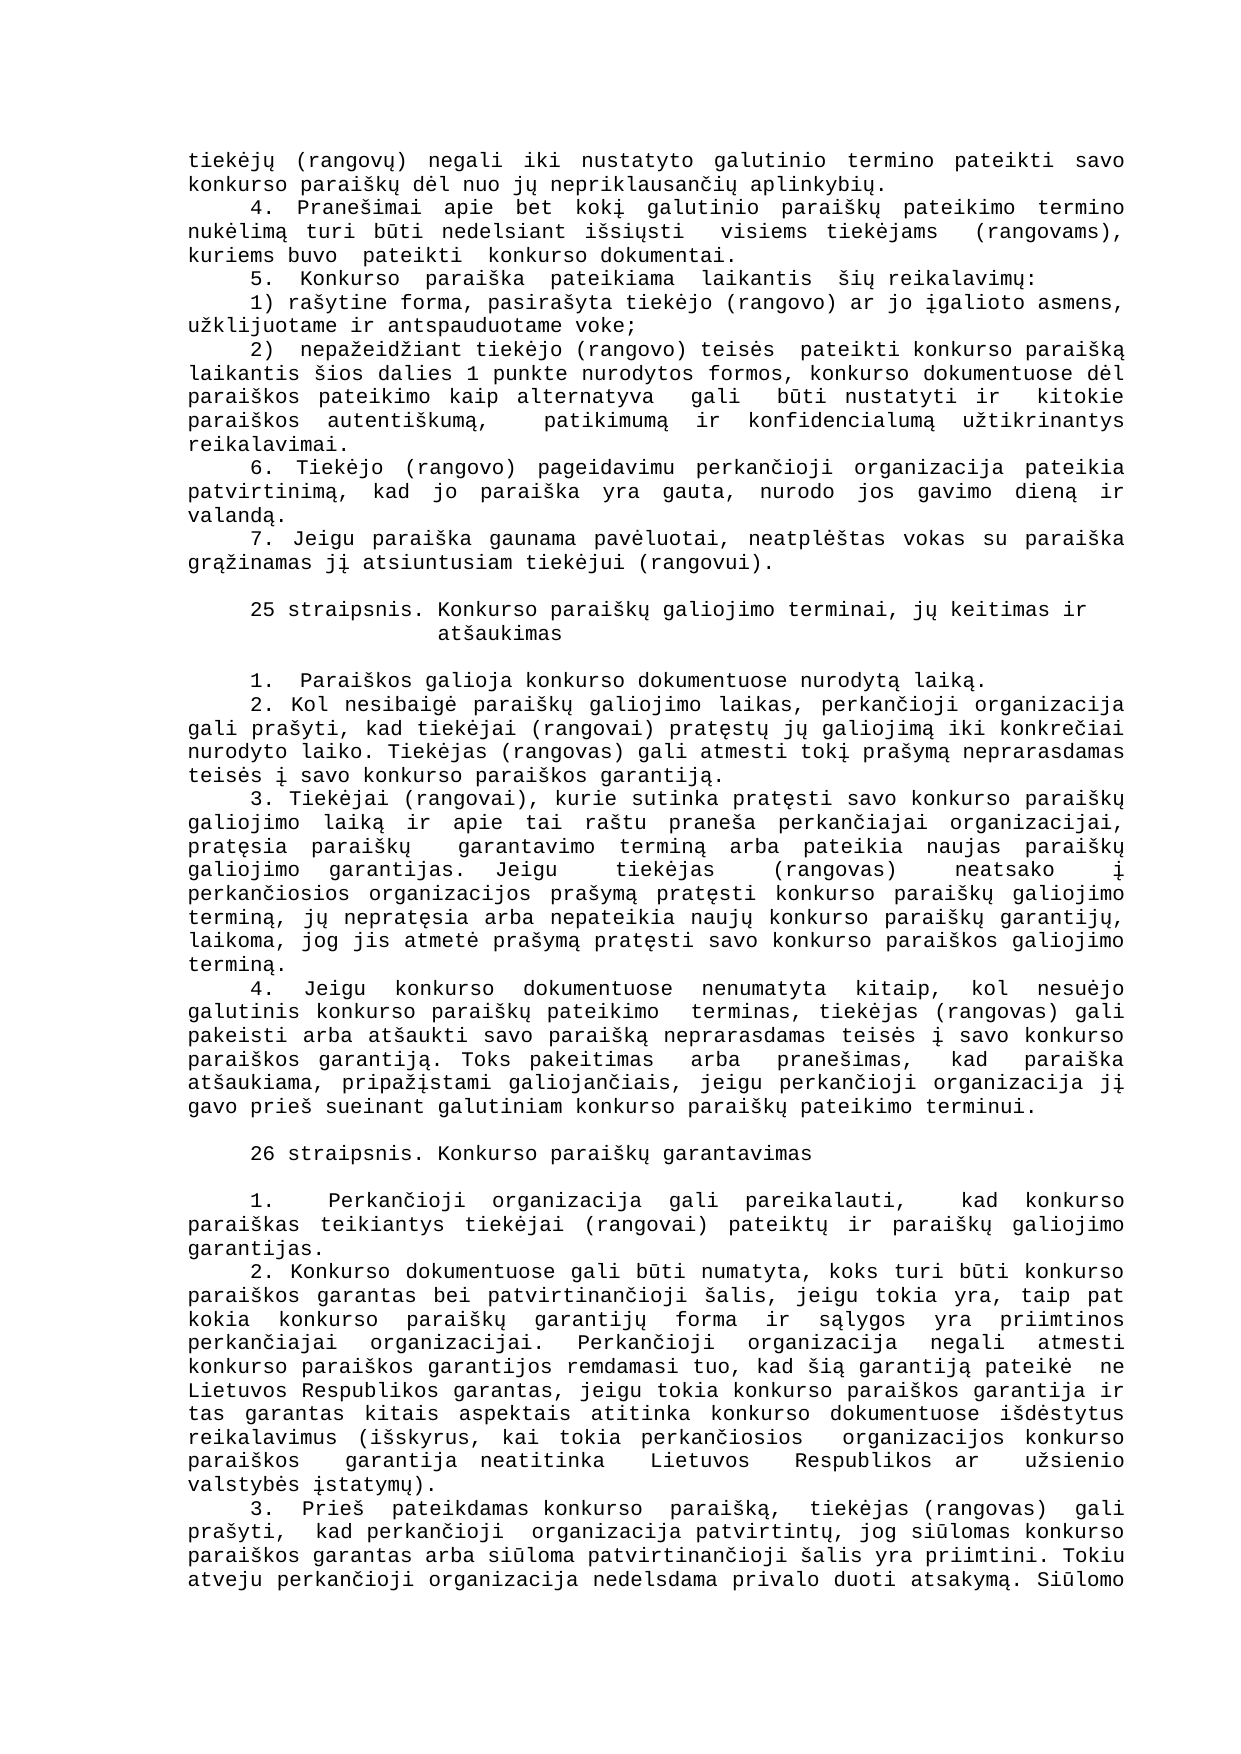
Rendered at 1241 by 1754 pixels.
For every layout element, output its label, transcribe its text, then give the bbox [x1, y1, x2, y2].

text 2. Konkurso dokumentuose gali būti numatyta, koks turi būti konkurso paraiškos garantas bei patvirtinančioji šalis, jeigu tokia yra, taip pat kokia konkurso paraiškų garantijų forma ir sąlygos yra priimtinos perkančiajai organizacijai. Perkančioji organizacija negali atmesti konkurso paraiškos garantijos remdamasi tuo, kad šią garantiją pateikė ne Lietuvos Respublikos garantas, jeigu tokia konkurso paraiškos garantija ir tas garantas kitais aspektais atitinka konkurso dokumentuose išdėstytus reikalavimus (išskyrus, kai tokia perkančiosios organizacijos konkurso paraiškos garantija neatitinka Lietuvos Respublikos ar užsienio valstybės įstatymų). [187, 1261, 1125, 1498]
text atšaukimas [187, 623, 1125, 647]
text 2. Kol nesibaigė paraiškų galiojimo laikas, perkančioji organizacija gali prašyti, kad tiekėjai (rangovai) pratęstų jų galiojimą iki konkrečiai nurodyto laiko. Tiekėjas (rangovas) gali atmesti tokį prašymą neprarasdamas teisės į savo konkurso paraiškos garantiją. [187, 694, 1125, 788]
text 26 straipsnis. Konkurso paraiškų garantavimas [187, 1143, 1125, 1167]
text tiekėjų (rangovų) negali iki nustatyto galutinio termino pateikti savo konkurso paraiškų dėl nuo jų nepriklausančių aplinkybių. [187, 150, 1125, 197]
text 6. Tiekėjo (rangovo) pageidavimu perkančioji organizacija pateikia patvirtinimą, kad jo paraiška yra gauta, nurodo jos gavimo dieną ir valandą. [187, 457, 1125, 528]
text 4. Jeigu konkurso dokumentuose nenumatyta kitaip, kol nesuėjo galutinis konkurso paraiškų pateikimo terminas, tiekėjas (rangovas) gali pakeisti arba atšaukti savo paraišką neprarasdamas teisės į savo konkurso paraiškos garantiją. Toks pakeitimas arba pranešimas, kad paraiška atšaukiama, pripažįstami galiojančiais, jeigu perkančioji organizacija jį gavo prieš sueinant galutiniam konkurso paraiškų pateikimo terminui. [187, 978, 1125, 1119]
text 3. Prieš pateikdamas konkurso paraišką, tiekėjas (rangovas) gali prašyti, kad perkančioji organizacija patvirtintų, jog siūlomas konkurso paraiškos garantas arba siūloma patvirtinančioji šalis yra priimtini. Tokiu atveju perkančioji organizacija nedelsdama privalo duoti atsakymą. Siūlomo [187, 1498, 1125, 1592]
text 5. Konkurso paraiška pateikiama laikantis šių reikalavimų: [187, 268, 1125, 292]
text 2) nepažeidžiant tiekėjo (rangovo) teisės pateikti konkurso paraišką laikantis šios dalies 1 punkte nurodytos formos, konkurso dokumentuose dėl paraiškos pateikimo kaip alternatyva gali būti nustatyti ir kitokie paraiškos autentiškumą, patikimumą ir konfidencialumą užtikrinantys reikalavimai. [187, 339, 1125, 457]
text 4. Pranešimai apie bet kokį galutinio paraiškų pateikimo termino nukėlimą turi būti nedelsiant išsiųsti visiems tiekėjams (rangovams), kuriems buvo pateikti konkurso dokumentai. [187, 197, 1125, 268]
text 1. Paraiškos galioja konkurso dokumentuose nurodytą laiką. [187, 670, 1125, 694]
text 1) rašytine forma, pasirašyta tiekėjo (rangovo) ar jo įgalioto asmens, užklijuotame ir antspauduotame voke; [187, 292, 1125, 339]
text 7. Jeigu paraiška gaunama pavėluotai, neatplėštas vokas su paraiška grąžinamas jį atsiuntusiam tiekėjui (rangovui). [187, 528, 1125, 576]
text 25 straipsnis. Konkurso paraiškų galiojimo terminai, jų keitimas ir [187, 599, 1125, 623]
text 3. Tiekėjai (rangovai), kurie sutinka pratęsti savo konkurso paraiškų galiojimo laiką ir apie tai raštu praneša perkančiajai organizacijai, pratęsia paraiškų garantavimo terminą arba pateikia naujas paraiškų galiojimo garantijas. Jeigu tiekėjas (rangovas) neatsako į perkančiosios organizacijos prašymą pratęsti konkurso paraiškų galiojimo terminą, jų nepratęsia arba nepateikia naujų konkurso paraiškų garantijų, laikoma, jog jis atmetė prašymą pratęsti savo konkurso paraiškos galiojimo terminą. [187, 788, 1125, 978]
text 1. Perkančioji organizacija gali pareikalauti, kad konkurso paraiškas teikiantys tiekėjai (rangovai) pateiktų ir paraiškų galiojimo garantijas. [187, 1190, 1125, 1261]
